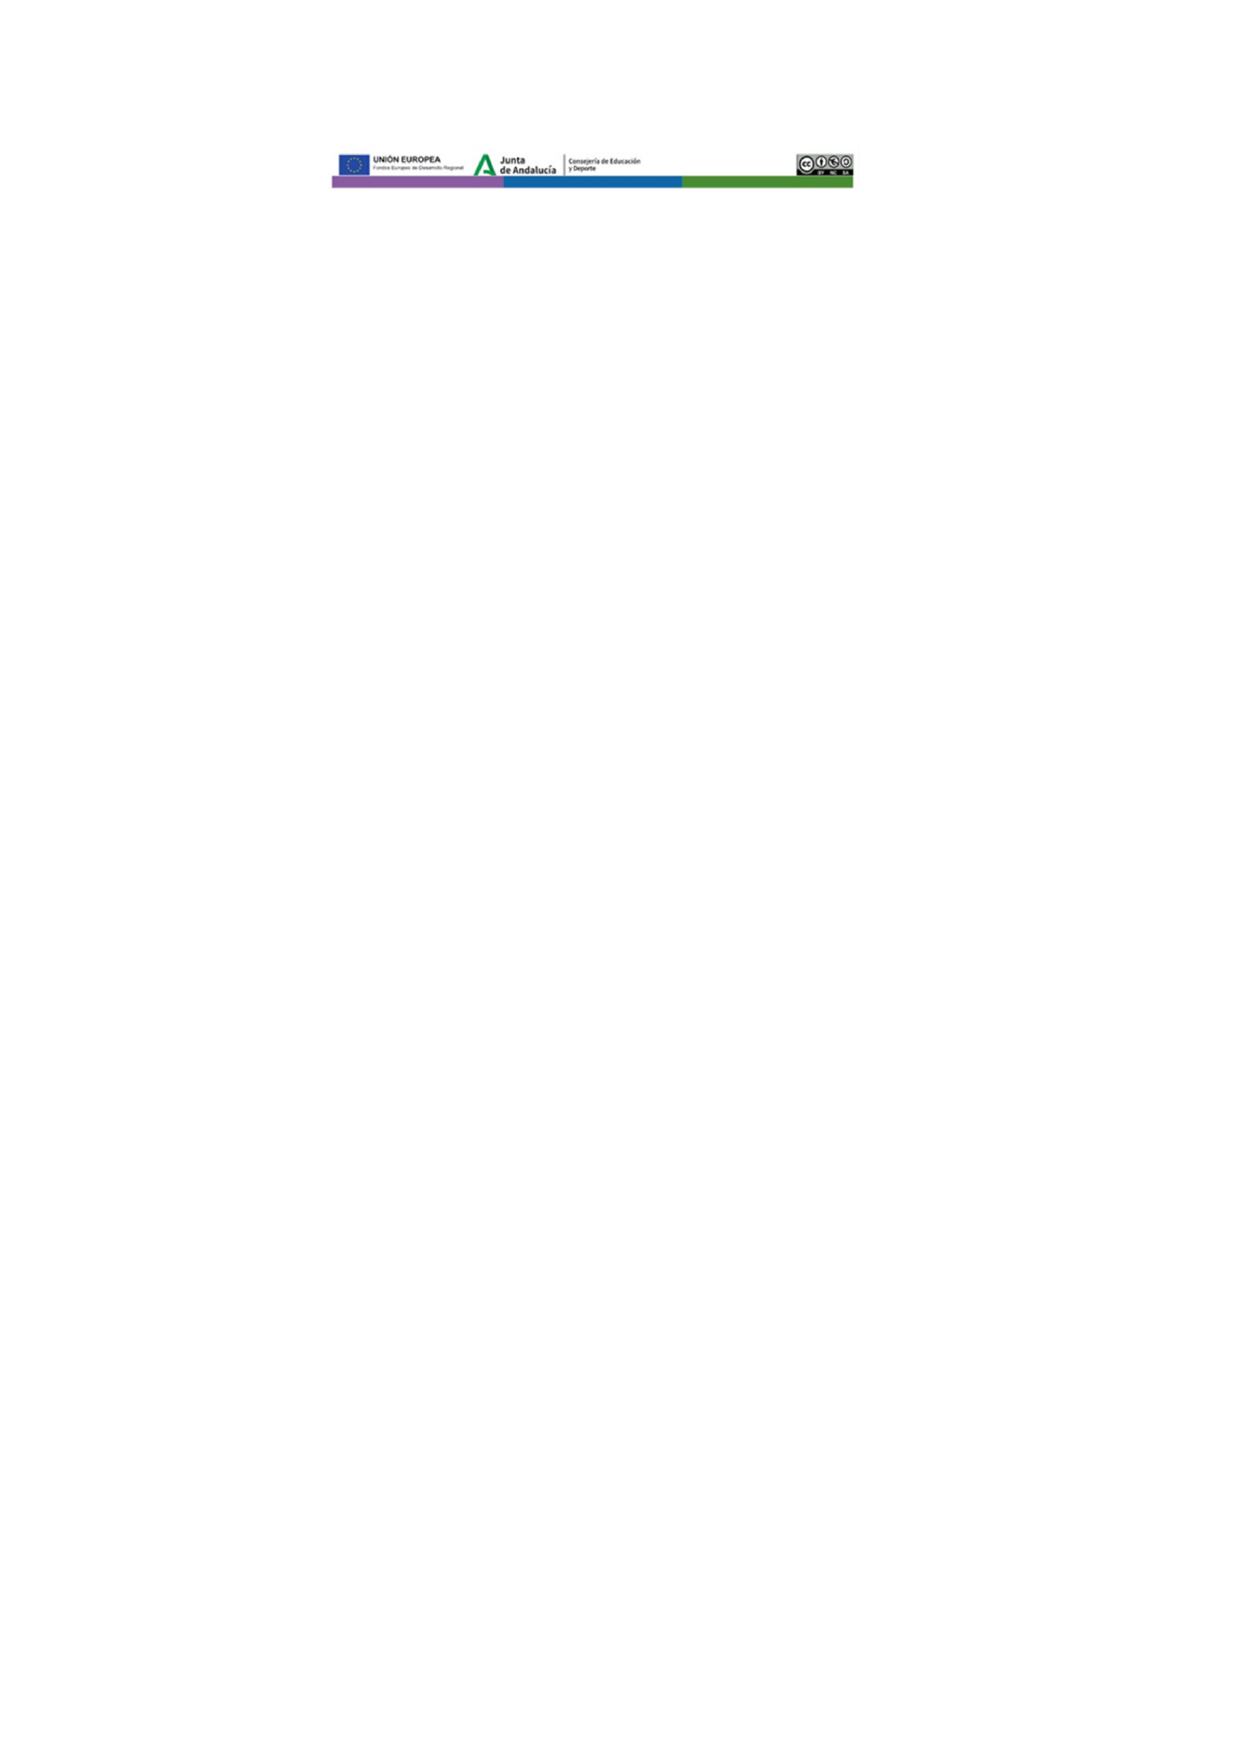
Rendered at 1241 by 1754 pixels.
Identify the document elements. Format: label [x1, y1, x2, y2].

picture [326, 146, 860, 189]
